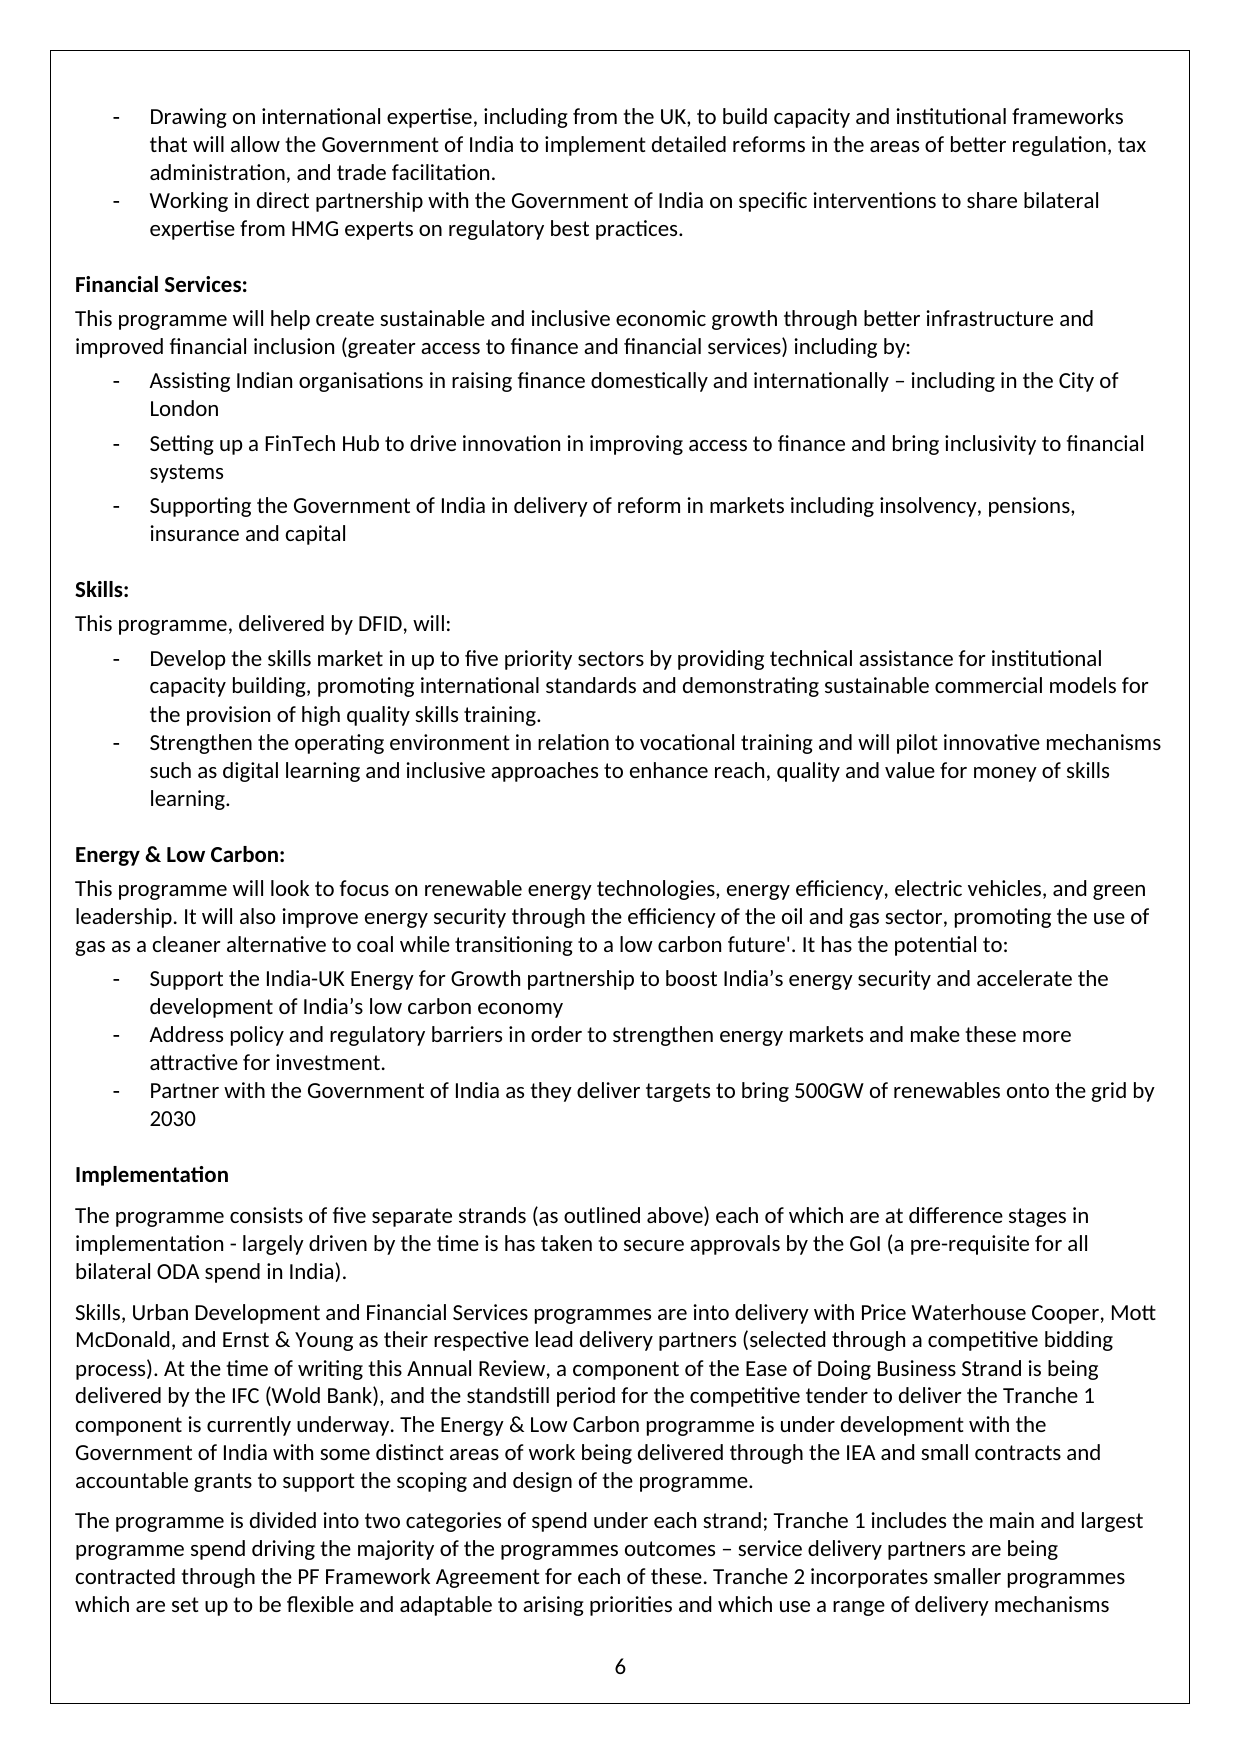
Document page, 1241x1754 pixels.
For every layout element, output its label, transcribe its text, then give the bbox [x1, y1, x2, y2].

text This programme will look to focus on renewable energy technologies, energy efficiency, electric vehicles, and green leadership. It will also improve energy security through the efficiency of the oil and gas sector, promoting the use of gas as a cleaner alternative to coal while transitioning to a low carbon future'. It has the potential to: [75, 874, 1165, 958]
text Skills: [75, 575, 1165, 603]
list Supporting the Government of India in delivery of reform in markets including insolvency, pensions, insurance and capital [112, 491, 1165, 547]
text This programme will help create sustainable and inclusive economic growth through better infrastructure and improved financial inclusion (greater access to finance and financial services) including by: [75, 304, 1165, 360]
list Develop the skills market in up to five priority sectors by providing technical assistance for institutional capacity building, promoting international standards and demonstrating sustainable commercial models for the provision of high quality skills training. [112, 644, 1165, 728]
list Strengthen the operating environment in relation to vocational training and will pilot innovative mechanisms such as digital learning and inclusive approaches to enhance reach, quality and value for money of skills learning. [112, 728, 1165, 812]
text Skills, Urban Development and Financial Services programmes are into delivery with Price Waterhouse Cooper, Mott McDonald, and Ernst & Young as their respective lead delivery partners (selected through a competitive bidding process). At the time of writing this Annual Review, a component of the Ease of Doing Business Strand is being delivered by the IFC (Wold Bank), and the standstill period for the competitive tender to deliver the Tranche 1 component is currently underway. The Energy & Low Carbon programme is under development with the Government of India with some distinct areas of work being delivered through the IEA and small contracts and accountable grants to support the scoping and design of the programme. [75, 1298, 1165, 1494]
list Partner with the Government of India as they deliver targets to bring 500GW of renewables onto the grid by 2030 [112, 1076, 1165, 1132]
list Drawing on international expertise, including from the UK, to build capacity and institutional frameworks that will allow the Government of India to implement detailed reforms in the areas of better regulation, tax administration, and trade facilitation. [112, 102, 1165, 186]
list Address policy and regulatory barriers in order to strengthen energy markets and make these more attractive for investment. [112, 1020, 1165, 1076]
list Assisting Indian organisations in raising finance domestically and internationally – including in the City of London [112, 366, 1165, 422]
list Working in direct partnership with the Government of India on specific interventions to share bilateral expertise from HMG experts on regulatory best practices. [112, 186, 1165, 242]
text The programme consists of five separate strands (as outlined above) each of which are at difference stages in implementation - largely driven by the time is has taken to secure approvals by the GoI (a pre-requisite for all bilateral ODA spend in India). [75, 1201, 1165, 1285]
text This programme, delivered by DFID, will: [75, 609, 1165, 637]
text Energy & Low Carbon: [75, 840, 1165, 868]
text Financial Services: [75, 270, 1165, 298]
text The programme is divided into two categories of spend under each strand; Tranche 1 includes the main and largest programme spend driving the majority of the programmes outcomes – service delivery partners are being contracted through the PF Framework Agreement for each of these. Tranche 2 incorporates smaller programmes which are set up to be flexible and adaptable to arising priorities and which use a range of delivery mechanisms [75, 1506, 1165, 1618]
list Support the India-UK Energy for Growth partnership to boost India’s energy security and accelerate the development of India’s low carbon economy [112, 964, 1165, 1020]
list Setting up a FinTech Hub to drive innovation in improving access to finance and bring inclusivity to financial systems [112, 429, 1165, 485]
text Implementation [75, 1161, 1165, 1188]
